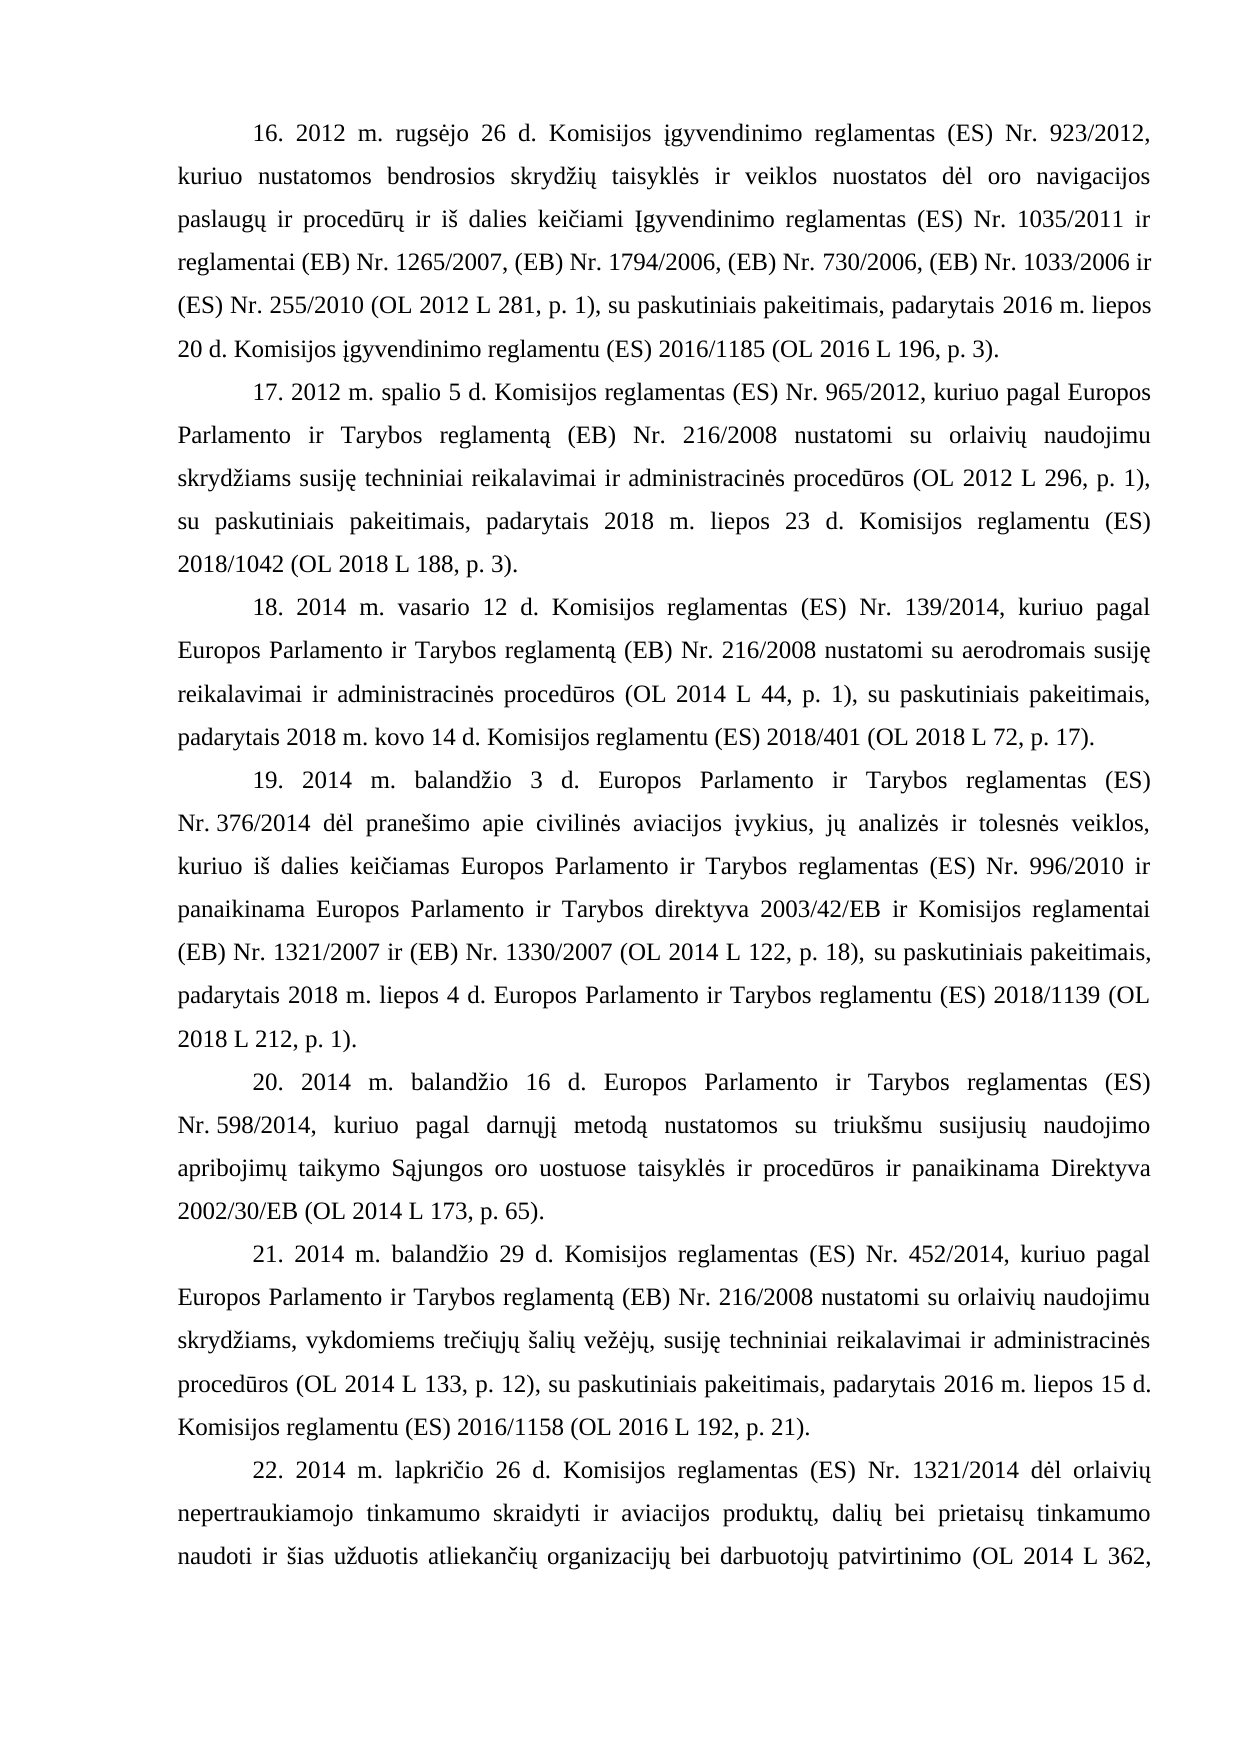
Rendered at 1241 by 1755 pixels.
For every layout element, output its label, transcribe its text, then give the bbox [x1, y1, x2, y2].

text 17. 2012 m. spalio 5 d. Komisijos reglamentas (ES) Nr. 965/2012, kuriuo pagal Europos Parlamento ir Tarybos reglamentą (EB) Nr. 216/2008 nustatomi su orlaivių naudojimu skrydžiams susiję techniniai reikalavimai ir administracinės procedūros (OL 2012 L 296, p. 1), su paskutiniais pakeitimais, padarytais 2018 m. liepos 23 d. Komisijos reglamentu (ES) 2018/1042 (OL 2018 L 188, p. 3). [177, 377, 1152, 578]
text 16. 2012 m. rugsėjo 26 d. Komisijos įgyvendinimo reglamentas (ES) Nr. 923/2012, kuriuo nustatomos bendrosios skrydžių taisyklės ir veiklos nuostatos dėl oro navigacijos paslaugų ir procedūrų ir iš dalies keičiami Įgyvendinimo reglamentas (ES) Nr. 1035/2011 ir reglamentai (EB) Nr. 1265/2007, (EB) Nr. 1794/2006, (EB) Nr. 730/2006, (EB) Nr. 1033/2006 ir (ES) Nr. 255/2010 (OL 2012 L 281, p. 1), su paskutiniais pakeitimais, padarytais 2016 m. liepos 20 d. Komisijos įgyvendinimo reglamentu (ES) 2016/1185 (OL 2016 L 196, p. 3). [177, 118, 1152, 362]
text 21. 2014 m. balandžio 29 d. Komisijos reglamentas (ES) Nr. 452/2014, kuriuo pagal Europos Parlamento ir Tarybos reglamentą (EB) Nr. 216/2008 nustatomi su orlaivių naudojimu skrydžiams, vykdomiems trečiųjų šalių vežėjų, susiję techniniai reikalavimai ir administracinės procedūros (OL 2014 L 133, p. 12), su paskutiniais pakeitimais, padarytais 2016 m. liepos 15 d. Komisijos reglamentu (ES) 2016/1158 (OL 2016 L 192, p. 21). [177, 1239, 1152, 1441]
text 22. 2014 m. lapkričio 26 d. Komisijos reglamentas (ES) Nr. 1321/2014 dėl orlaivių nepertraukiamojo tinkamumo skraidyti ir aviacijos produktų, dalių bei prietaisų tinkamumo naudoti ir šias užduotis atliekančių organizacijų bei darbuotojų patvirtinimo (OL 2014 L 362, [177, 1455, 1152, 1570]
text 18. 2014 m. vasario 12 d. Komisijos reglamentas (ES) Nr. 139/2014, kuriuo pagal Europos Parlamento ir Tarybos reglamentą (EB) Nr. 216/2008 nustatomi su aerodromais susiję reikalavimai ir administracinės procedūros (OL 2014 L 44, p. 1), su paskutiniais pakeitimais, padarytais 2018 m. kovo 14 d. Komisijos reglamentu (ES) 2018/401 (OL 2018 L 72, p. 17). [177, 592, 1152, 751]
text 20. 2014 m. balandžio 16 d. Europos Parlamento ir Tarybos reglamentas (ES) Nr. 598/2014, kuriuo pagal darnųjį metodą nustatomos su triukšmu susijusių naudojimo apribojimų taikymo Sąjungos oro uostuose taisyklės ir procedūros ir panaikinama Direktyva 2002/30/EB (OL 2014 L 173, p. 65). [177, 1067, 1152, 1225]
text 19. 2014 m. balandžio 3 d. Europos Parlamento ir Tarybos reglamentas (ES) Nr. 376/2014 dėl pranešimo apie civilinės aviacijos įvykius, jų analizės ir tolesnės veiklos, kuriuo iš dalies keičiamas Europos Parlamento ir Tarybos reglamentas (ES) Nr. 996/2010 ir panaikinama Europos Parlamento ir Tarybos direktyva 2003/42/EB ir Komisijos reglamentai (EB) Nr. 1321/2007 ir (EB) Nr. 1330/2007 (OL 2014 L 122, p. 18), su paskutiniais pakeitimais, padarytais 2018 m. liepos 4 d. Europos Parlamento ir Tarybos reglamentu (ES) 2018/1139 (OL 2018 L 212, p. 1). [177, 765, 1152, 1052]
